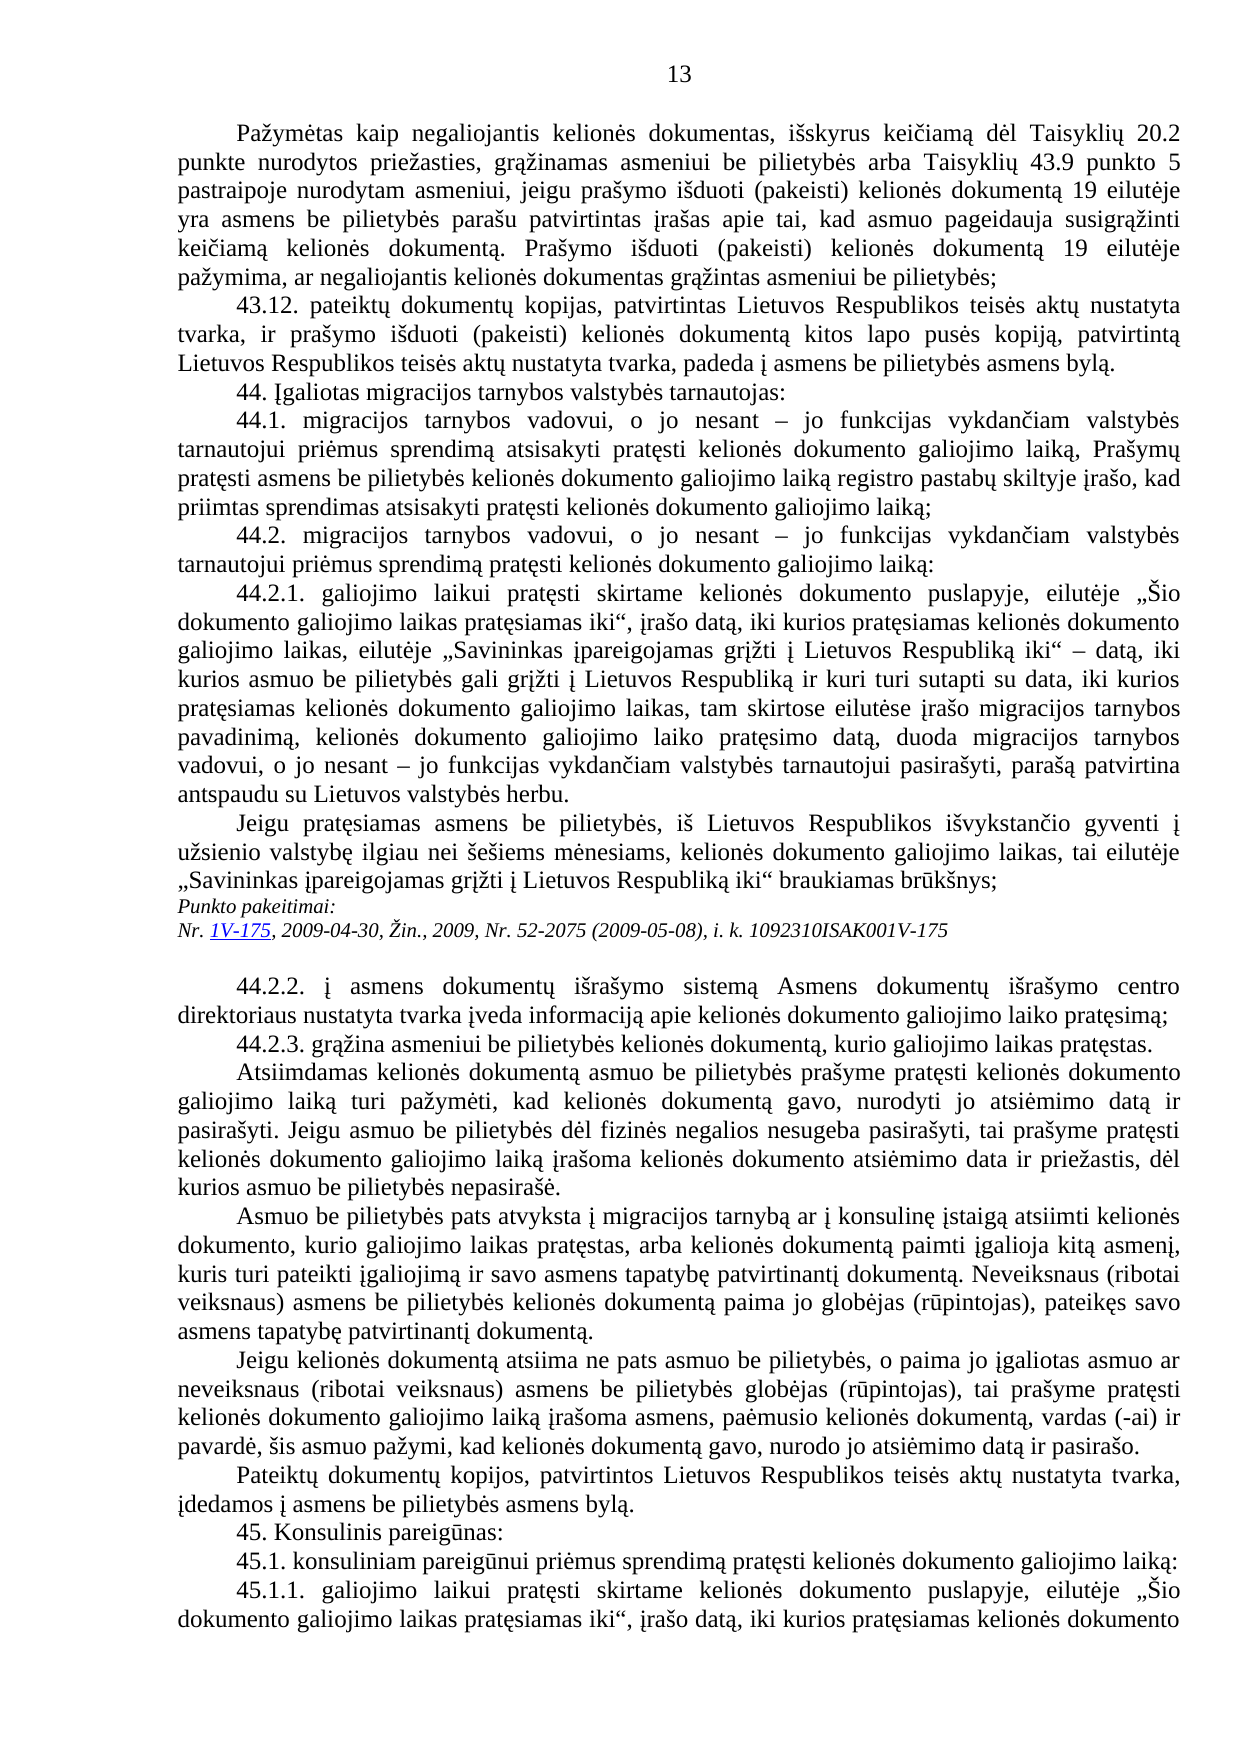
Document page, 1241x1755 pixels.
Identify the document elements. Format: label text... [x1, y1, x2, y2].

text 43.12. pateiktų dokumentų kopijas, patvirtintas Lietuvos Respublikos teisės aktų nustatyta tvarka, ir prašymo išduoti (pakeisti) kelionės dokumentą kitos lapo pusės kopiją, patvirtintą Lietuvos Respublikos teisės aktų nustatyta tvarka, padeda į asmens be pilietybės asmens bylą. [177, 291, 1181, 377]
text Pažymėtas kaip negaliojantis kelionės dokumentas, išskyrus keičiamą dėl Taisyklių 20.2 punkte nurodytos priežasties, grąžinamas asmeniui be pilietybės arba Taisyklių 43.9 punkto 5 pastraipoje nurodytam asmeniui, jeigu prašymo išduoti (pakeisti) kelionės dokumentą 19 eilutėje yra asmens be pilietybės parašu patvirtintas įrašas apie tai, kad asmuo pageidauja susigrąžinti keičiamą kelionės dokumentą. Prašymo išduoti (pakeisti) kelionės dokumentą 19 eilutėje pažymima, ar negaliojantis kelionės dokumentas grąžintas asmeniui be pilietybės; [177, 118, 1181, 291]
text Pateiktų dokumentų kopijos, patvirtintos Lietuvos Respublikos teisės aktų nustatyta tvarka, įdedamos į asmens be pilietybės asmens bylą. [177, 1460, 1181, 1517]
text 44.2.1. galiojimo laikui pratęsti skirtame kelionės dokumento puslapyje, eilutėje „Šio dokumento galiojimo laikas pratęsiamas iki“, įrašo datą, iki kurios pratęsiamas kelionės dokumento galiojimo laikas, eilutėje „Savininkas įpareigojamas grįžti į Lietuvos Respubliką iki“ – datą, iki kurios asmuo be pilietybės gali grįžti į Lietuvos Respubliką ir kuri turi sutapti su data, iki kurios pratęsiamas kelionės dokumento galiojimo laikas, tam skirtose eilutėse įrašo migracijos tarnybos pavadinimą, kelionės dokumento galiojimo laiko pratęsimo datą, duoda migracijos tarnybos vadovui, o jo nesant – jo funkcijas vykdančiam valstybės tarnautojui pasirašyti, parašą patvirtina antspaudu su Lietuvos valstybės herbu. [177, 578, 1181, 808]
text Asmuo be pilietybės pats atvyksta į migracijos tarnybą ar į konsulinę įstaigą atsiimti kelionės dokumento, kurio galiojimo laikas pratęstas, arba kelionės dokumentą paimti įgalioja kitą asmenį, kuris turi pateikti įgaliojimą ir savo asmens tapatybę patvirtinantį dokumentą. Neveiksnaus (ribotai veiksnaus) asmens be pilietybės kelionės dokumentą paima jo globėjas (rūpintojas), pateikęs savo asmens tapatybę patvirtinantį dokumentą. [177, 1201, 1181, 1345]
text 44.2.2. į asmens dokumentų išrašymo sistemą Asmens dokumentų išrašymo centro direktoriaus nustatyta tvarka įveda informaciją apie kelionės dokumento galiojimo laiko pratęsimą; [177, 971, 1181, 1029]
text Jeigu kelionės dokumentą atsiima ne pats asmuo be pilietybės, o paima jo įgaliotas asmuo ar neveiksnaus (ribotai veiksnaus) asmens be pilietybės globėjas (rūpintojas), tai prašyme pratęsti kelionės dokumento galiojimo laiką įrašoma asmens, paėmusio kelionės dokumentą, vardas (-ai) ir pavardė, šis asmuo pažymi, kad kelionės dokumentą gavo, nurodo jo atsiėmimo datą ir pasirašo. [177, 1345, 1181, 1460]
text Atsiimdamas kelionės dokumentą asmuo be pilietybės prašyme pratęsti kelionės dokumento galiojimo laiką turi pažymėti, kad kelionės dokumentą gavo, nurodyti jo atsiėmimo datą ir pasirašyti. Jeigu asmuo be pilietybės dėl fizinės negalios nesugeba pasirašyti, tai prašyme pratęsti kelionės dokumento galiojimo laiką įrašoma kelionės dokumento atsiėmimo data ir priežastis, dėl kurios asmuo be pilietybės nepasirašė. [177, 1057, 1181, 1201]
text 45.1.1. galiojimo laikui pratęsti skirtame kelionės dokumento puslapyje, eilutėje „Šio dokumento galiojimo laikas pratęsiamas iki“, įrašo datą, iki kurios pratęsiamas kelionės dokumento [177, 1575, 1181, 1632]
text 44.2. migracijos tarnybos vadovui, o jo nesant – jo funkcijas vykdančiam valstybės tarnautojui priėmus sprendimą pratęsti kelionės dokumento galiojimo laiką: [177, 521, 1181, 578]
text 45. Konsulinis pareigūnas: [177, 1517, 1181, 1546]
text 44.2.3. grąžina asmeniui be pilietybės kelionės dokumentą, kurio galiojimo laikas pratęstas. [177, 1029, 1181, 1057]
text 45.1. konsuliniam pareigūnui priėmus sprendimą pratęsti kelionės dokumento galiojimo laiką: [177, 1546, 1181, 1575]
text Jeigu pratęsiamas asmens be pilietybės, iš Lietuvos Respublikos išvykstančio gyventi į užsienio valstybę ilgiau nei šešiems mėnesiams, kelionės dokumento galiojimo laikas, tai eilutėje „Savininkas įpareigojamas grįžti į Lietuvos Respubliką iki“ braukiamas brūkšnys; [177, 808, 1181, 894]
text Punkto pakeitimai: [177, 894, 1181, 918]
text Nr. 1V-175, 2009-04-30, Žin., 2009, Nr. 52-2075 (2009-05-08), i. k. 1092310ISAK001V-175 [177, 918, 1181, 942]
text 44.1. migracijos tarnybos vadovui, o jo nesant – jo funkcijas vykdančiam valstybės tarnautojui priėmus sprendimą atsisakyti pratęsti kelionės dokumento galiojimo laiką, Prašymų pratęsti asmens be pilietybės kelionės dokumento galiojimo laiką registro pastabų skiltyje įrašo, kad priimtas sprendimas atsisakyti pratęsti kelionės dokumento galiojimo laiką; [177, 406, 1181, 521]
text 44. Įgaliotas migracijos tarnybos valstybės tarnautojas: [177, 377, 1181, 406]
